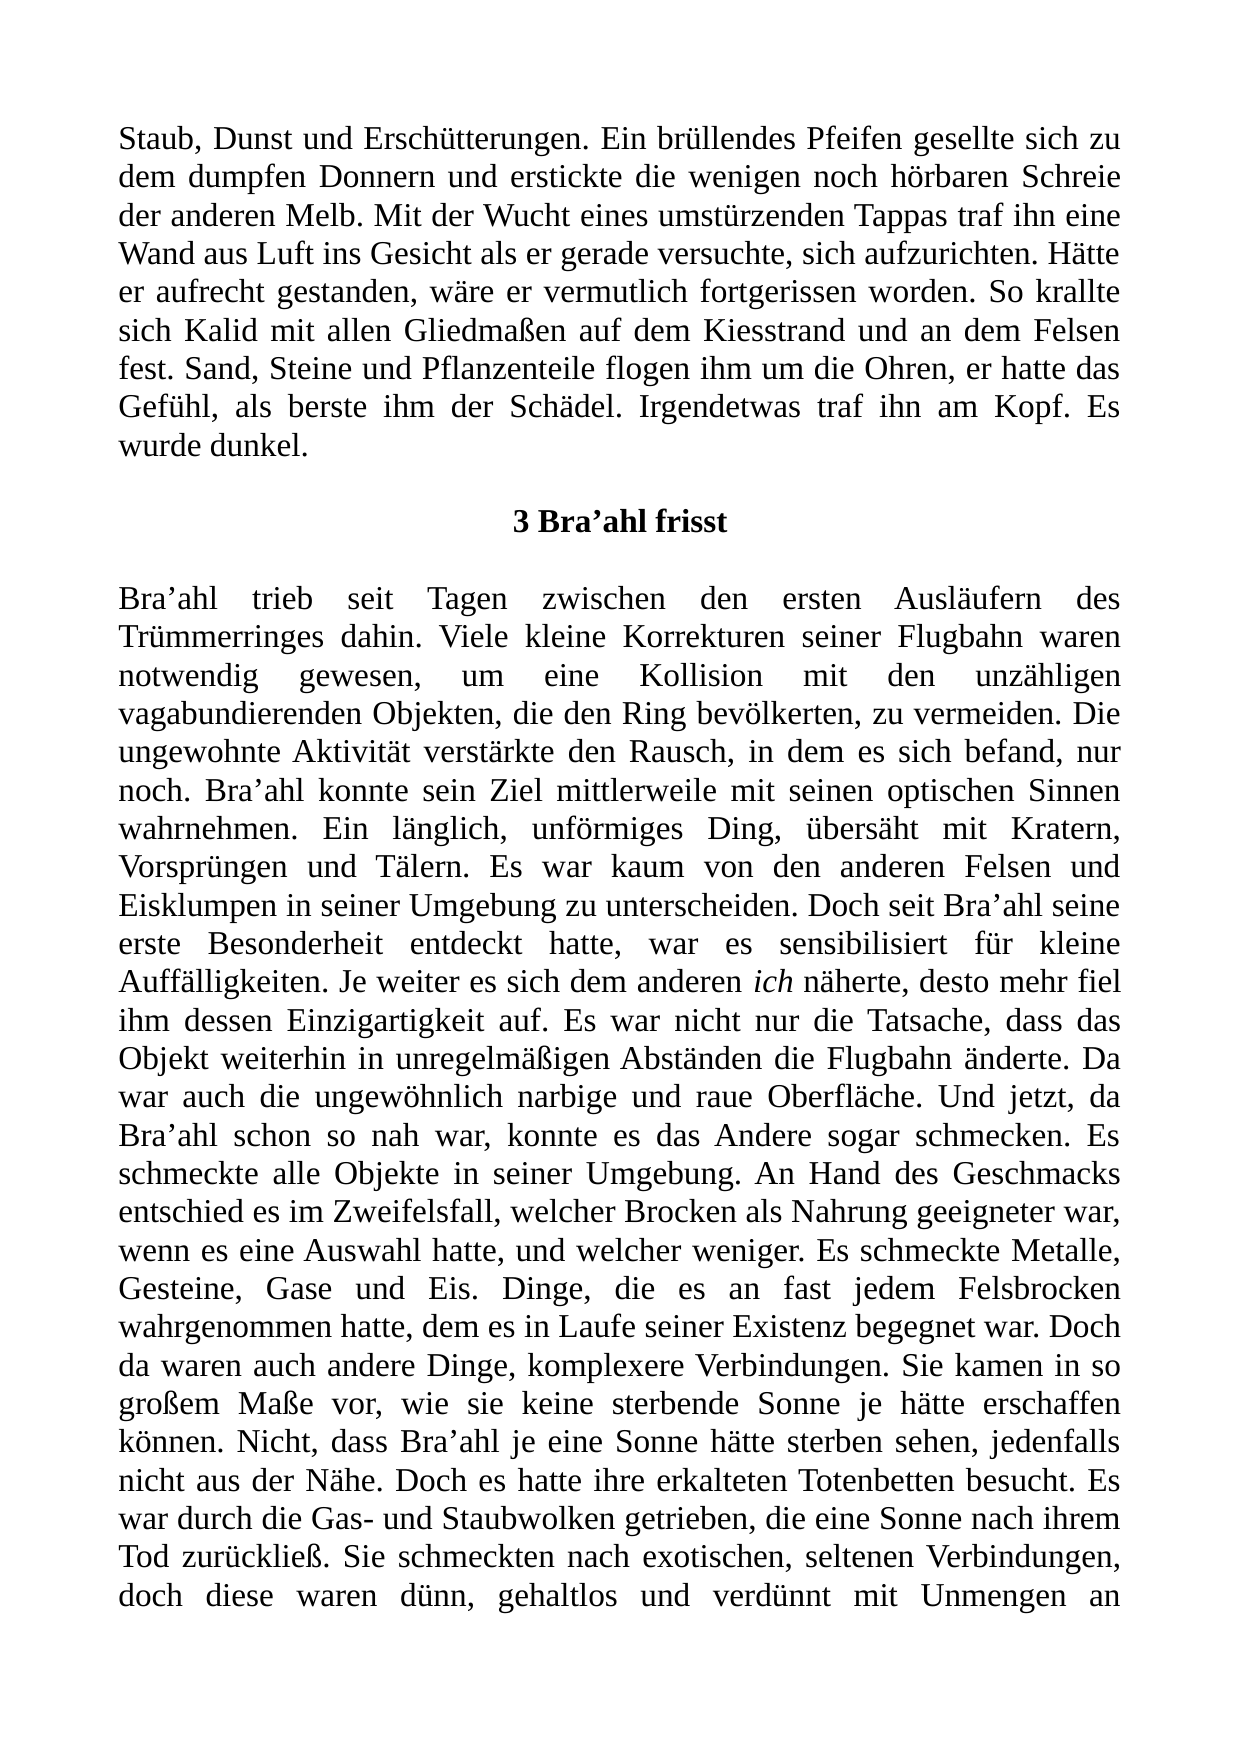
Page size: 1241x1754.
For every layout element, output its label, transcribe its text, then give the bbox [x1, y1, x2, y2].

text 3 Bra’ahl frisst [118, 501, 1122, 540]
text Bra’ahl trieb seit Tagen zwischen den ersten Ausläufern des Trümmerringes dahin. Viele kleine Korrekturen seiner Flugbahn waren notwendig gewesen, um eine Kollision mit den unzähligen vagabundierenden Objekten, die den Ring bevölkerten, zu vermeiden. Die ungewohnte Aktivität verstärkte den Rausch, in dem es sich befand, nur noch. Bra’ahl konnte sein Ziel mittlerweile mit seinen optischen Sinnen wahrnehmen. Ein länglich, unförmiges Ding, übersäht mit Kratern, Vorsprüngen und Tälern. Es war kaum von den anderen Felsen und Eisklumpen in seiner Umgebung zu unterscheiden. Doch seit Bra’ahl seine erste Besonderheit entdeckt hatte, war es sensibilisiert für kleine Auffälligkeiten. Je weiter es sich dem anderen ich näherte, desto mehr fiel ihm dessen Einzigartigkeit auf. Es war nicht nur die Tatsache, dass das Objekt weiterhin in unregelmäßigen Abständen die Flugbahn änderte. Da war auch die ungewöhnlich narbige und raue Oberfläche. Und jetzt, da Bra’ahl schon so nah war, konnte es das Andere sogar schmecken. Es schmeckte alle Objekte in seiner Umgebung. An Hand des Geschmacks entschied es im Zweifelsfall, welcher Brocken als Nahrung geeigneter war, wenn es eine Auswahl hatte, und welcher weniger. Es schmeckte Metalle, Gesteine, Gase und Eis. Dinge, die es an fast jedem Felsbrocken wahrgenommen hatte, dem es in Laufe seiner Existenz begegnet war. Doch da waren auch andere Dinge, komplexere Verbindungen. Sie kamen in so großem Maße vor, wie sie keine sterbende Sonne je hätte erschaffen können. Nicht, dass Bra’ahl je eine Sonne hätte sterben sehen, jedenfalls nicht aus der Nähe. Doch es hatte ihre erkalteten Totenbetten besucht. Es war durch die Gas- und Staubwolken getrieben, die eine Sonne nach ihrem Tod zurückließ. Sie schmeckten nach exotischen, seltenen Verbindungen, doch diese waren dünn, gehaltlos und verdünnt mit Unmengen an [118, 578, 1122, 1613]
text Staub, Dunst und Erschütterungen. Ein brüllendes Pfeifen gesellte sich zu dem dumpfen Donnern und erstickte die wenigen noch hörbaren Schreie der anderen Melb. Mit der Wucht eines umstürzenden Tappas traf ihn eine Wand aus Luft ins Gesicht als er gerade versuchte, sich aufzurichten. Hätte er aufrecht gestanden, wäre er vermutlich fortgerissen worden. So krallte sich Kalid mit allen Gliedmaßen auf dem Kiesstrand und an dem Felsen fest. Sand, Steine und Pflanzenteile flogen ihm um die Ohren, er hatte das Gefühl, als berste ihm der Schädel. Irgendetwas traf ihn am Kopf. Es wurde dunkel. [118, 118, 1122, 463]
